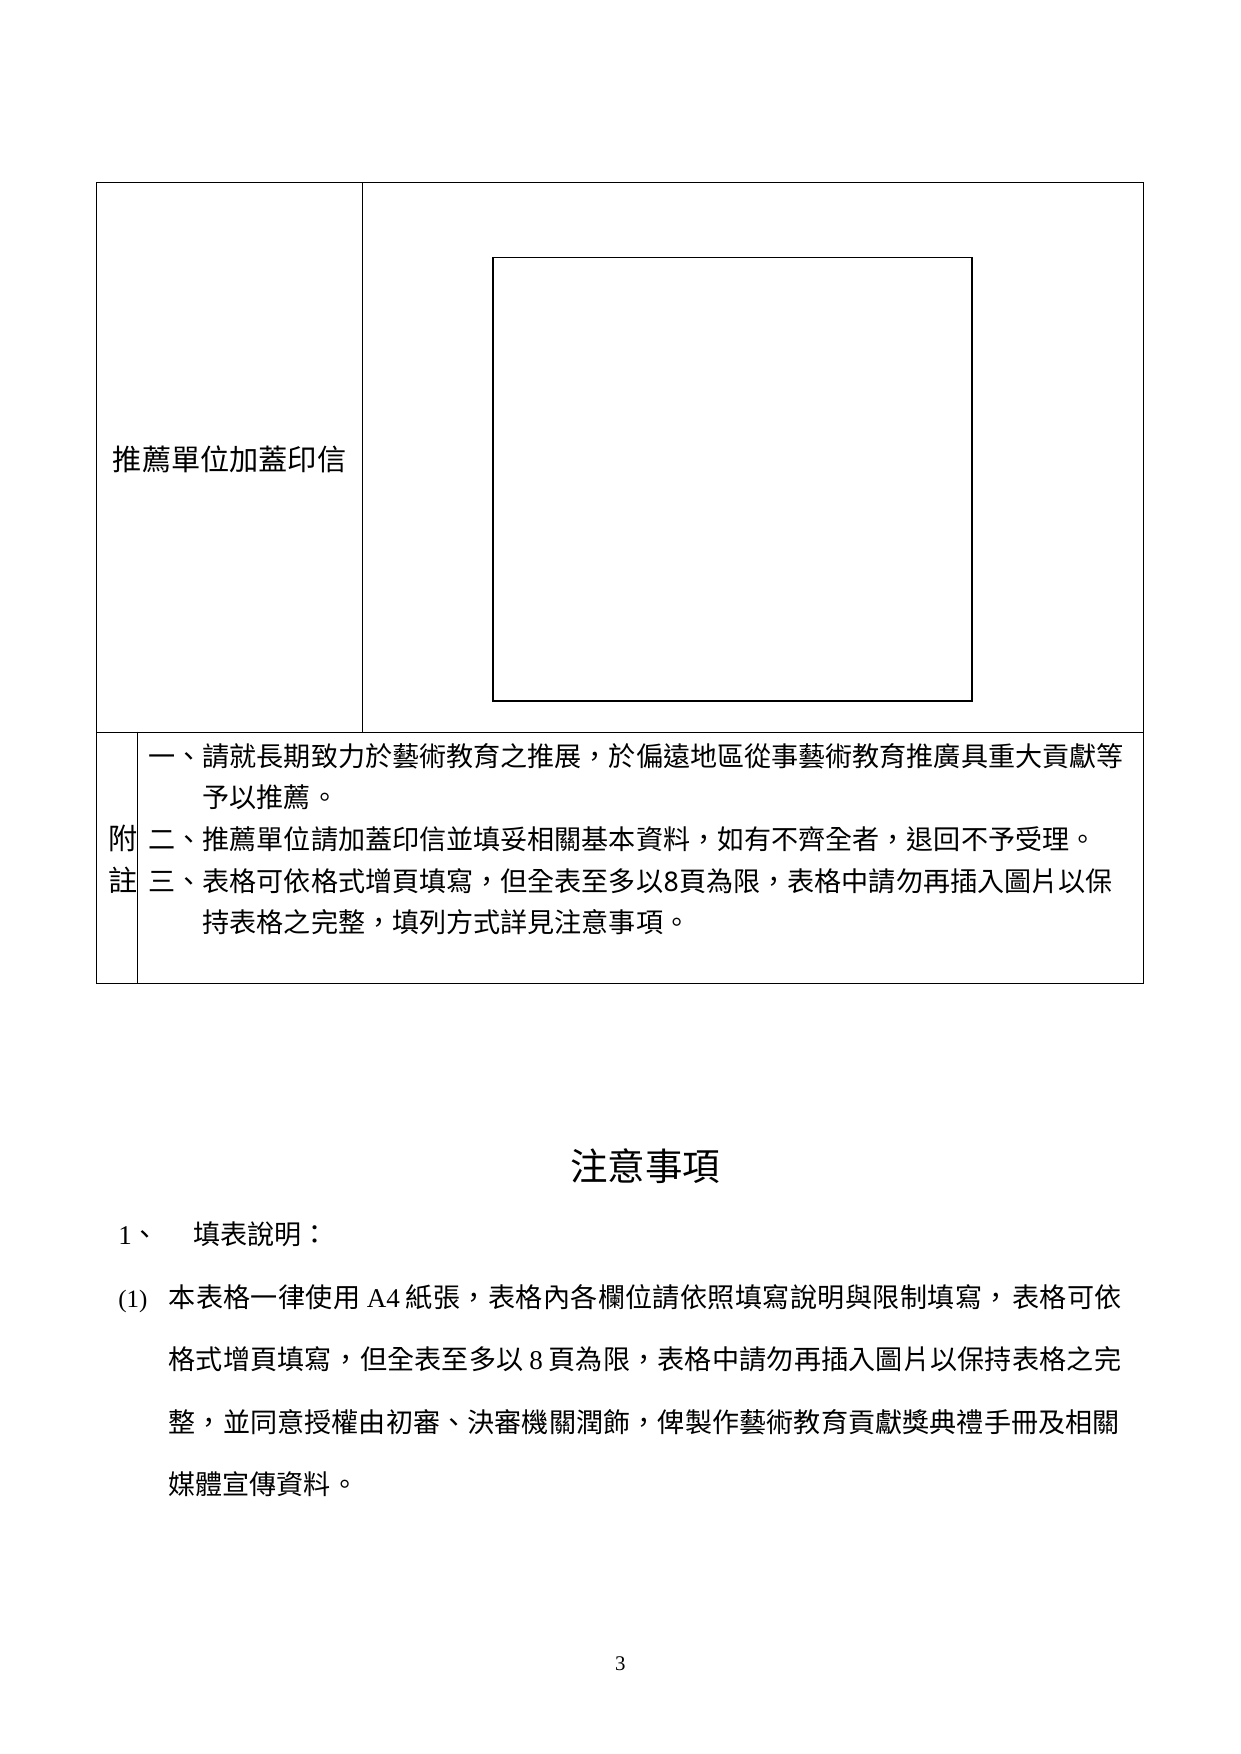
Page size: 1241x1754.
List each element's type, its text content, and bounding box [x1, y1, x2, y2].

table_cell 一、請就長期致力於藝術教育之推展，於偏遠地區從事藝術教育推廣具重大貢獻等予以推薦。 二、推薦單位請加蓋印信並填妥相關基本資料，如有不齊全者，退回不予受理。 三、表格可依格式增頁填寫，但全表至多以8頁為限，表格中請勿再插入圖片以保持表格之完整，填列方式詳見注意事項。 [138, 733, 1143, 983]
text 注意事項 [118, 1137, 1172, 1191]
table_cell [363, 183, 1143, 732]
list 本表格一律使用A4紙張，表格內各欄位請依照填寫說明與限制填寫，表格可依格式增頁填寫，但全表至多以8頁為限，表格中請勿再插入圖片以保持表格之完整，並同意授權由初審、決審機關潤飾，俾製作藝術教育貢獻獎典禮手冊及相關媒體宣傳資料。 [118, 1253, 1122, 1503]
list 填表說明： [118, 1191, 1122, 1253]
table_cell 推薦單位加蓋印信 [97, 183, 362, 732]
table_cell 附註 [97, 733, 137, 983]
